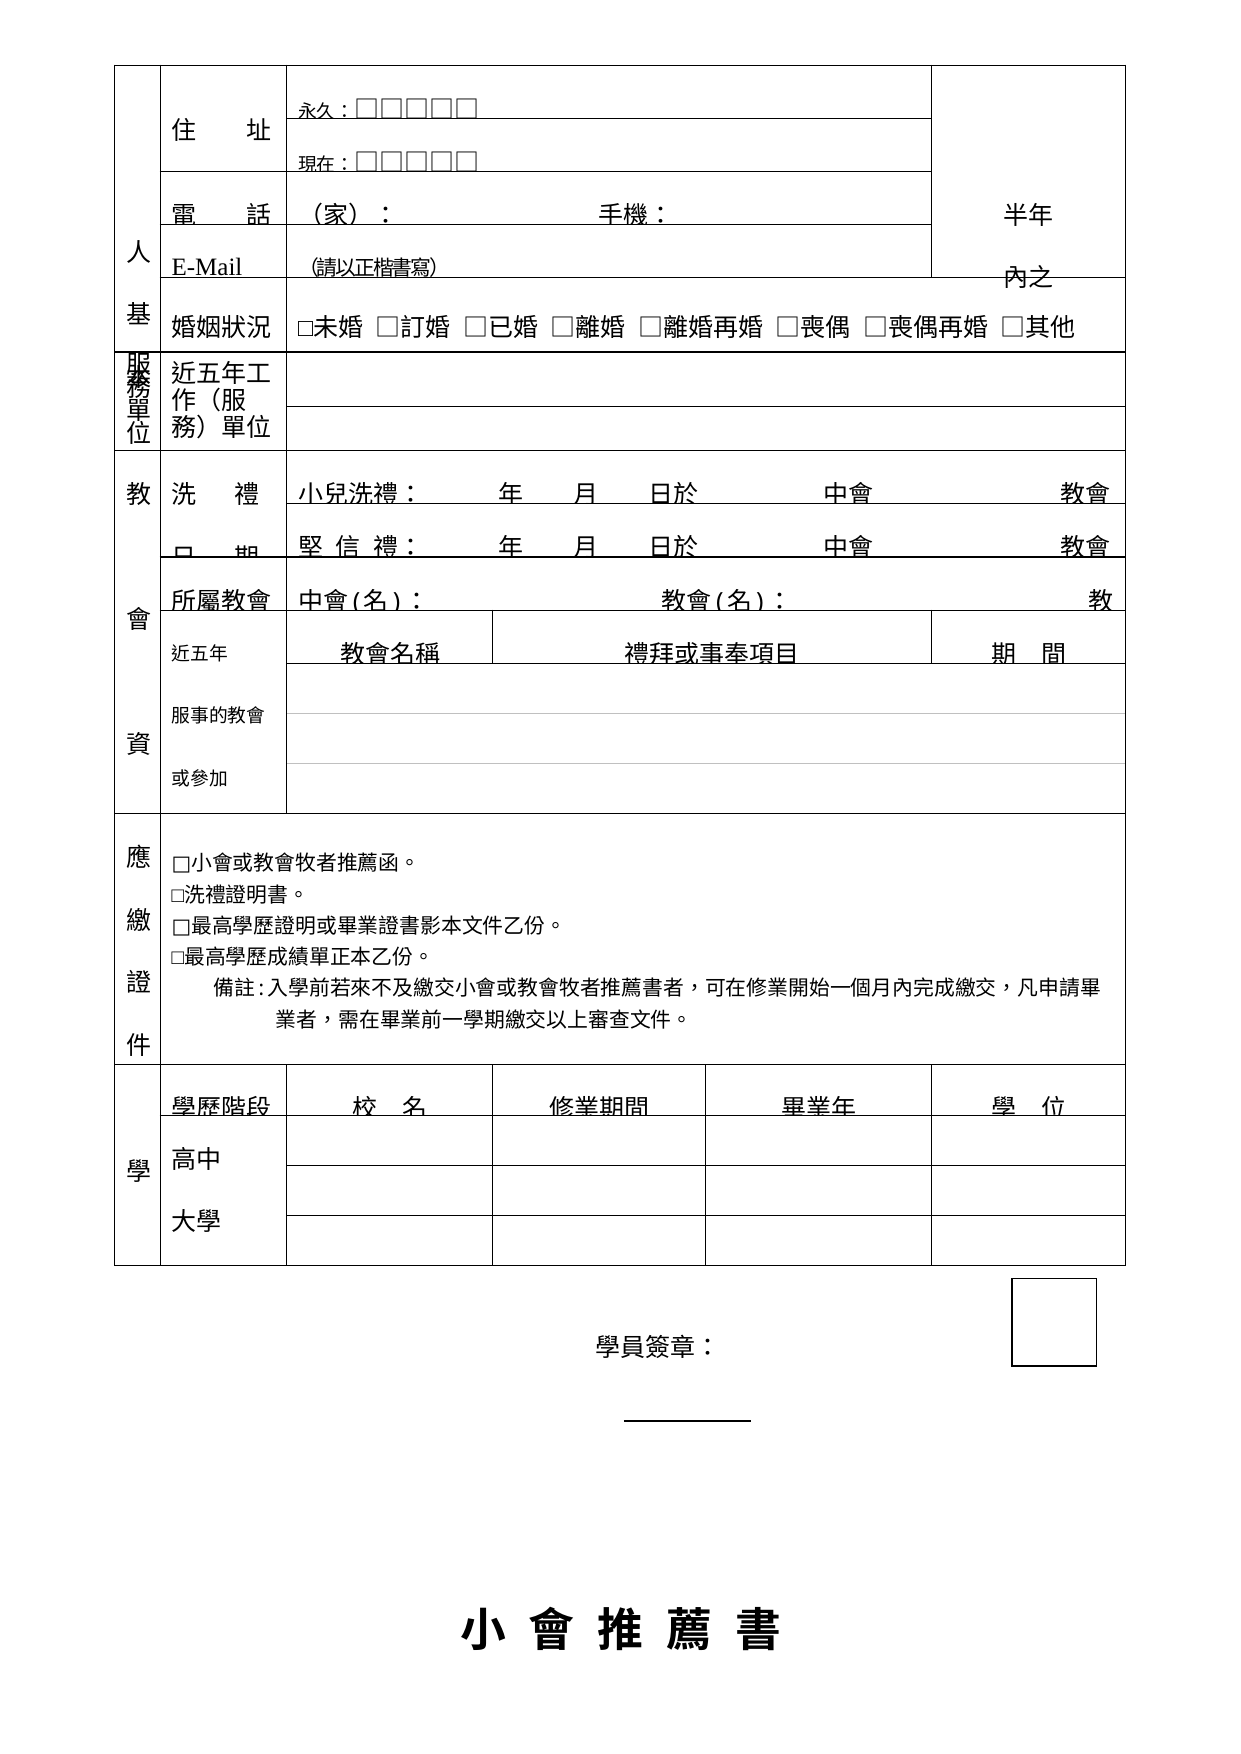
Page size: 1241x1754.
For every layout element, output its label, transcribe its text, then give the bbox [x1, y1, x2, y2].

table_cell [287, 353, 1125, 406]
table_cell [287, 664, 493, 713]
table_cell （請以正楷書寫） [287, 225, 931, 277]
table_cell （家）： 手機： [287, 172, 931, 224]
table_cell 婚姻狀況 [161, 278, 286, 351]
table_cell 電 話 [161, 172, 286, 224]
table_cell [932, 1166, 1125, 1215]
table_cell E-Mail [161, 225, 286, 277]
table_header 貼 上 半年 內之 一吋 半身 相片 [932, 66, 1125, 277]
table_cell 禮拜或事奉項目 [493, 611, 931, 663]
table_cell [493, 1166, 705, 1215]
table_cell [706, 1216, 931, 1265]
table_cell 所屬教會 [161, 558, 286, 609]
table_cell [287, 764, 493, 813]
text 小 會 推 薦 書 [94, 1554, 1146, 1679]
table_cell 應繳證件 [115, 814, 160, 1064]
table_cell □未婚 □訂婚 □已婚 □離婚 □離婚再婚 □喪偶 □喪偶再婚 □其他 [287, 278, 1125, 351]
table_cell 期 間 [932, 611, 1125, 663]
table_cell [931, 764, 1125, 813]
table_cell 洗 禮 日 期 [161, 451, 286, 556]
table_cell 學歷階段 [161, 1065, 286, 1114]
table_cell [493, 1216, 705, 1265]
table_cell 服務單位 [115, 353, 160, 450]
table_cell [493, 714, 931, 763]
table_cell 學 歷 [115, 1065, 160, 1265]
table_cell [287, 407, 1125, 450]
table_cell 高中 大學 研究所 [161, 1116, 286, 1265]
table_cell [706, 1116, 931, 1165]
table_cell [493, 764, 931, 813]
table_cell [932, 1216, 1125, 1265]
table_cell 住 址 [161, 66, 286, 171]
table_cell 教 會 資 歷 [115, 451, 160, 813]
table_cell 修業期間 [493, 1065, 705, 1114]
table_cell [931, 664, 1125, 713]
table_cell 近五年工作（服務）單位 [161, 353, 286, 450]
table_cell [493, 1116, 705, 1165]
table_cell [493, 664, 931, 713]
table_cell 近五年 服事的教會 或參加 禮拜的教會 [161, 611, 286, 813]
table_cell [706, 1166, 931, 1215]
table_cell 小兒洗禮： 年 月 日於 中會 教會 [287, 451, 1125, 503]
table_cell 學 位 [932, 1065, 1125, 1114]
table_cell [932, 1116, 1125, 1165]
table_cell 中會(名)： 教會(名)： 教會 [287, 558, 1125, 609]
table_header 個人基本資料 [115, 66, 160, 351]
table_cell 校 名 [287, 1065, 492, 1114]
table_cell 教會名稱 [287, 611, 492, 663]
table_cell 永久：□□□□□ [287, 66, 931, 118]
table_cell [287, 1216, 492, 1265]
table_cell [287, 714, 493, 763]
table_cell 堅 信 禮： 年 月 日於 中會 教會 [287, 504, 1125, 556]
table_cell [931, 714, 1125, 763]
table_cell □小會或教會牧者推薦函。 □洗禮證明書。 □最高學歷證明或畢業證書影本文件乙份。 □最高學歷成績單正本乙份。 備註:入學前若來不及繳交小會或教會牧者推薦書者，可在修業開始一個月內完成繳交，凡申請畢 業者，需在畢業前一學期繳交以上審查文件。 [161, 814, 1125, 1064]
table_cell 畢業年 [706, 1065, 931, 1114]
table_cell 現在：□□□□□ [287, 119, 931, 171]
table_cell [287, 1116, 492, 1165]
table_cell [287, 1166, 492, 1215]
text 學員簽章： [94, 1304, 1146, 1429]
